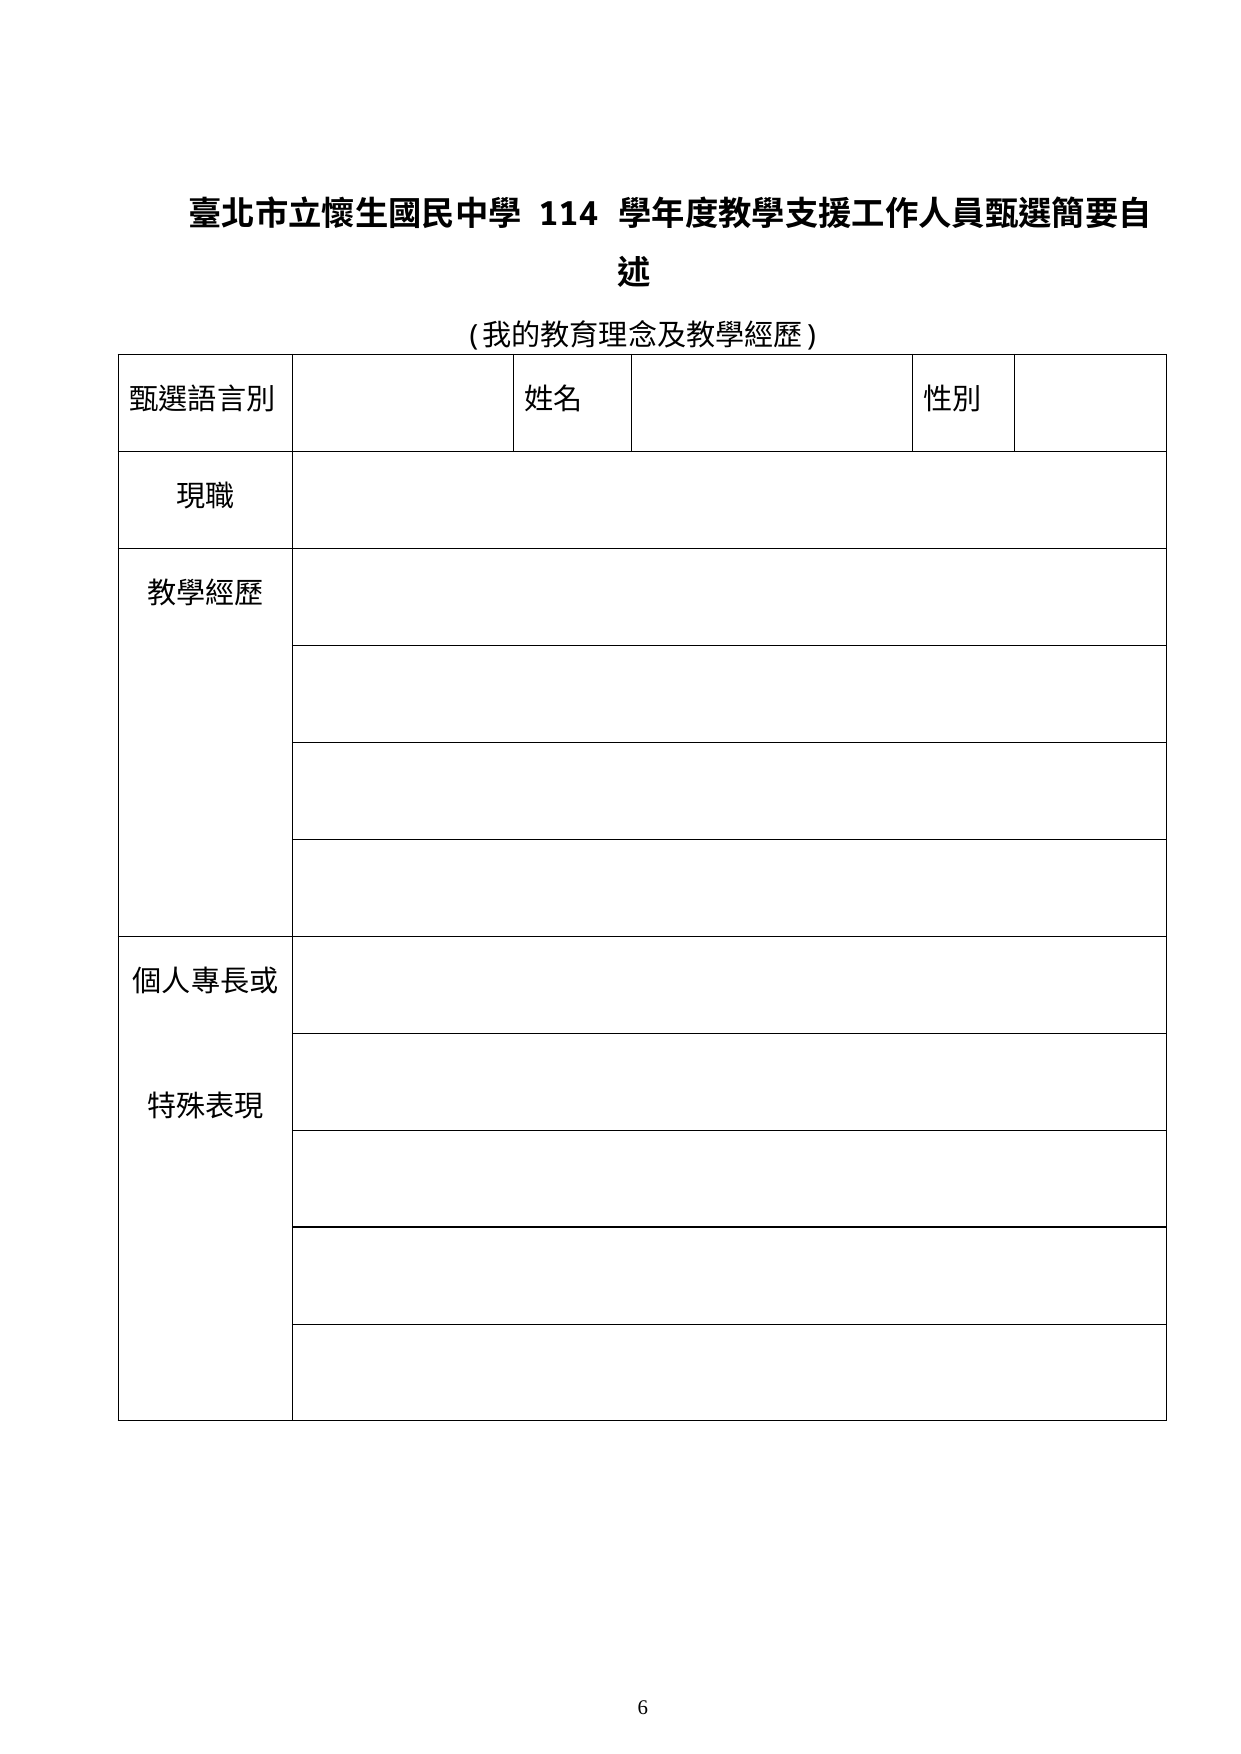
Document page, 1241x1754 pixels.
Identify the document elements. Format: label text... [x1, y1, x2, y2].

table_header 姓名 [514, 355, 631, 451]
table_cell [293, 743, 1166, 838]
table_header [632, 355, 912, 451]
table_cell [293, 646, 1166, 742]
table_header 性別 [913, 355, 1014, 451]
table_header 甄選語言別 [119, 355, 292, 451]
text 臺北市立懷生國民中學 114 學年度教學支援工作人員甄選簡要自述 [118, 166, 1167, 291]
text (我的教育理念及教學經歷) [118, 291, 1167, 354]
table_cell [293, 1325, 1166, 1420]
table_cell [293, 840, 1166, 936]
table_header [293, 355, 513, 451]
table_cell 教學經歷 [119, 549, 292, 936]
table_cell 現職 [119, 452, 292, 548]
table_header [1015, 355, 1166, 451]
table_cell [293, 452, 1166, 548]
table_cell 個人專長或特殊表現 [119, 937, 292, 1420]
table_cell [293, 1131, 1166, 1226]
table_cell [293, 549, 1166, 644]
table_cell [293, 1228, 1166, 1323]
table_cell [293, 937, 1166, 1032]
table_cell [293, 1034, 1166, 1129]
